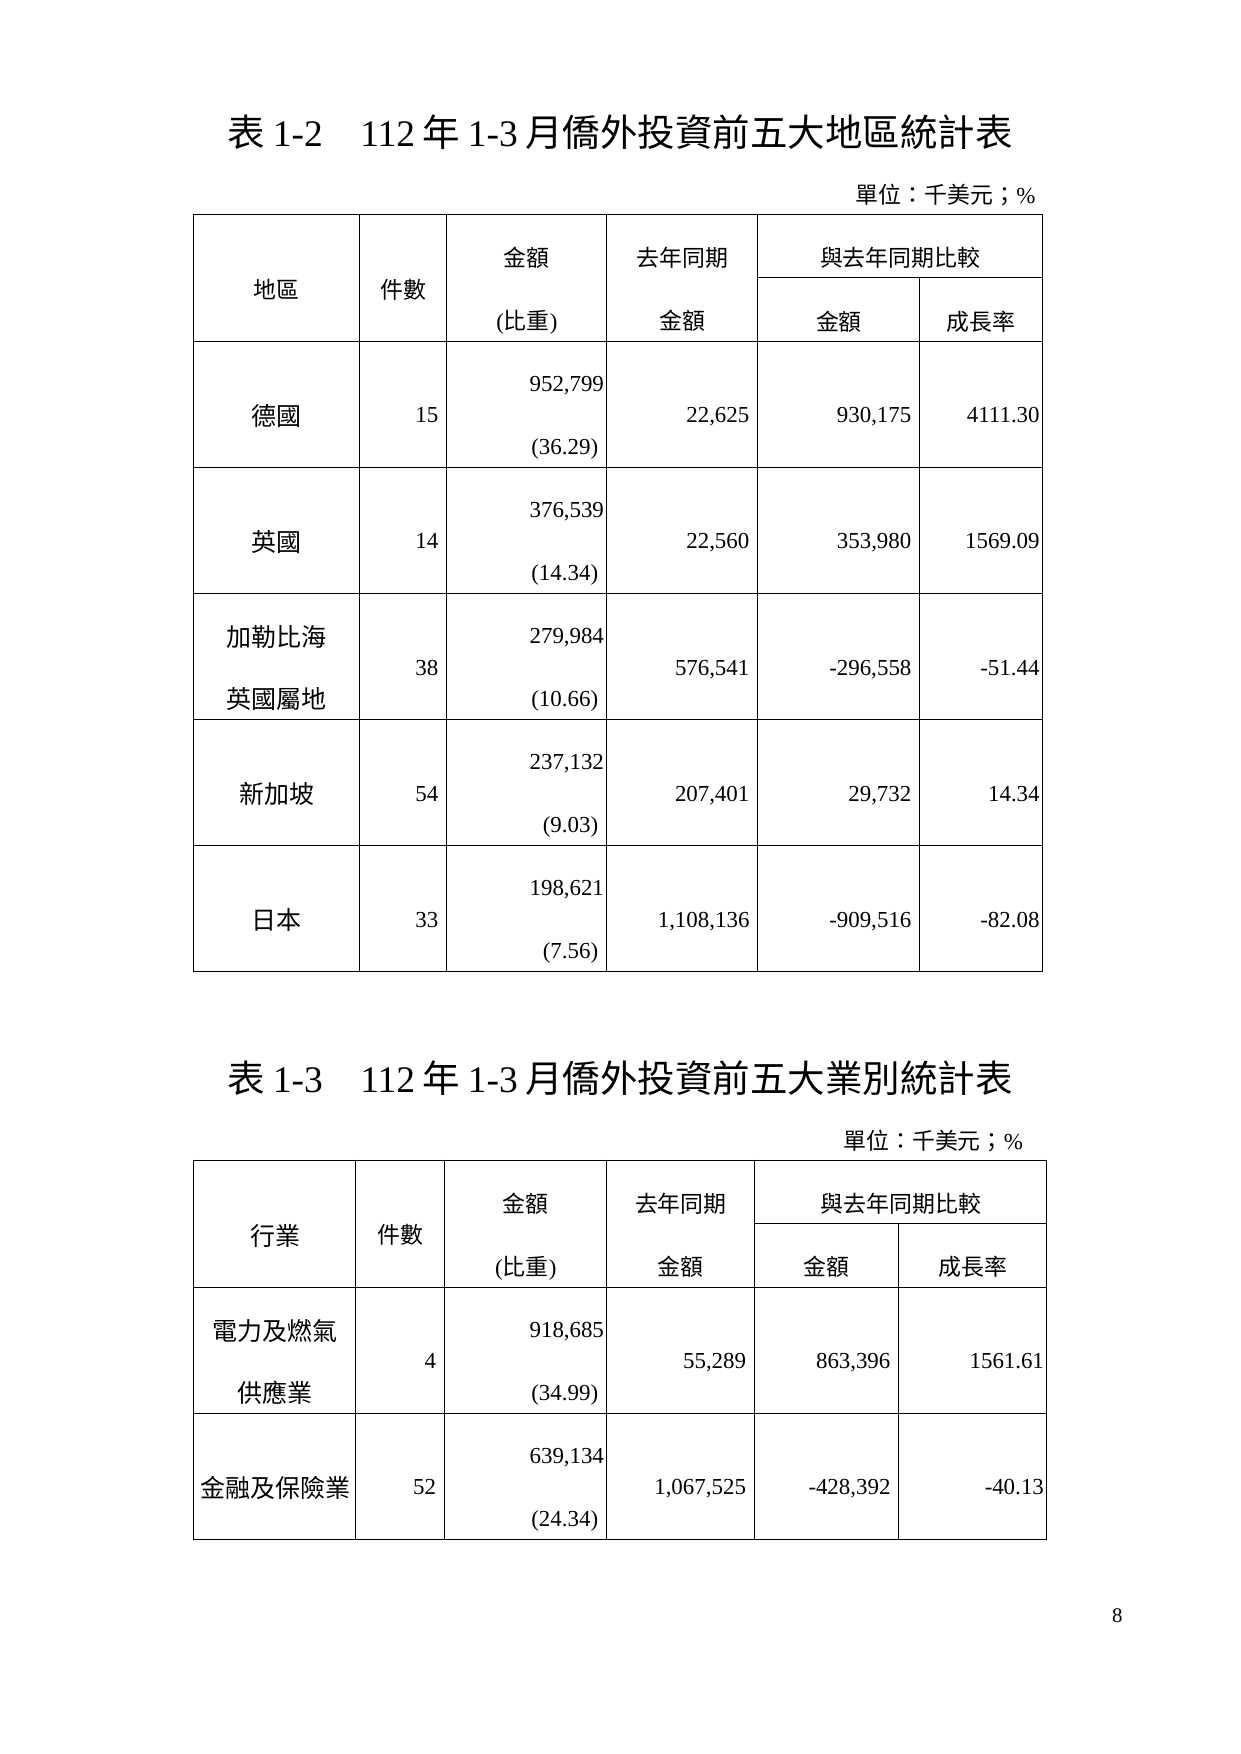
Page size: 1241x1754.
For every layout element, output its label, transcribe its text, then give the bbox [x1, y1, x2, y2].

table_header 與去年同期比較 [755, 1161, 1046, 1223]
table_cell 930,175 [758, 342, 919, 467]
table_header 件數 [356, 1161, 444, 1287]
table_cell 1569.09 [920, 468, 1042, 593]
table_header 金額 (比重) [447, 215, 606, 341]
table_cell 33 [360, 846, 446, 971]
table_cell 成長率 [920, 278, 1042, 341]
table_cell 加勒比海 英國屬地 [194, 594, 359, 719]
table_header 金額 (比重) [445, 1161, 606, 1287]
table_cell -296,558 [758, 594, 919, 719]
table_cell 198,621 (7.56) [447, 846, 606, 971]
table_cell 4111.30 [920, 342, 1042, 467]
table_cell 4 [356, 1288, 444, 1413]
table_cell 日本 [194, 846, 359, 971]
table_cell 52 [356, 1414, 444, 1539]
table_header 件數 [360, 215, 446, 341]
table_cell 金融及保險業 [194, 1414, 355, 1539]
table_cell 952,799 (36.29) [447, 342, 606, 467]
table_cell -909,516 [758, 846, 919, 971]
table_cell 電力及燃氣 供應業 [194, 1288, 355, 1413]
table_cell 22,560 [607, 468, 757, 593]
table_cell -428,392 [755, 1414, 898, 1539]
table_cell -82.08 [920, 846, 1042, 971]
text 單位：千美元；% [118, 1097, 1072, 1159]
table_cell 14.34 [920, 720, 1042, 845]
table_cell 成長率 [899, 1224, 1046, 1287]
table_cell -51.44 [920, 594, 1042, 719]
table_cell 1,108,136 [607, 846, 757, 971]
table_header 去年同期 金額 [607, 215, 757, 341]
table_cell 55,289 [607, 1288, 754, 1413]
table_cell 29,732 [758, 720, 919, 845]
table_header 行業 [194, 1161, 355, 1287]
table_cell 金額 [758, 278, 919, 341]
table_cell 279,984 (10.66) [447, 594, 606, 719]
table_cell 237,132 (9.03) [447, 720, 606, 845]
table_cell 22,625 [607, 342, 757, 467]
table_cell 353,980 [758, 468, 919, 593]
table_cell 新加坡 [194, 720, 359, 845]
table_cell 639,134 (24.34) [445, 1414, 606, 1539]
table_cell 918,685 (34.99) [445, 1288, 606, 1413]
table_cell 376,539 (14.34) [447, 468, 606, 593]
table_cell 863,396 [755, 1288, 898, 1413]
table_cell 576,541 [607, 594, 757, 719]
table_cell 54 [360, 720, 446, 845]
table_cell -40.13 [899, 1414, 1046, 1539]
table_cell 英國 [194, 468, 359, 593]
table_cell 1561.61 [899, 1288, 1046, 1413]
table_cell 14 [360, 468, 446, 593]
table_cell 207,401 [607, 720, 757, 845]
table_cell 1,067,525 [607, 1414, 754, 1539]
table_cell 德國 [194, 342, 359, 467]
table_cell 38 [360, 594, 446, 719]
table_header 與去年同期比較 [758, 215, 1042, 277]
text 表1-3 112年1-3月僑外投資前五大業別統計表 [118, 1034, 1122, 1097]
table_header 去年同期 金額 [607, 1161, 754, 1287]
text 單位：千美元；% [118, 151, 1072, 214]
text 表1-2 112年1-3月僑外投資前五大地區統計表 [118, 89, 1122, 151]
table_cell 金額 [755, 1224, 898, 1287]
table_cell 15 [360, 342, 446, 467]
table_header 地區 [194, 215, 359, 341]
